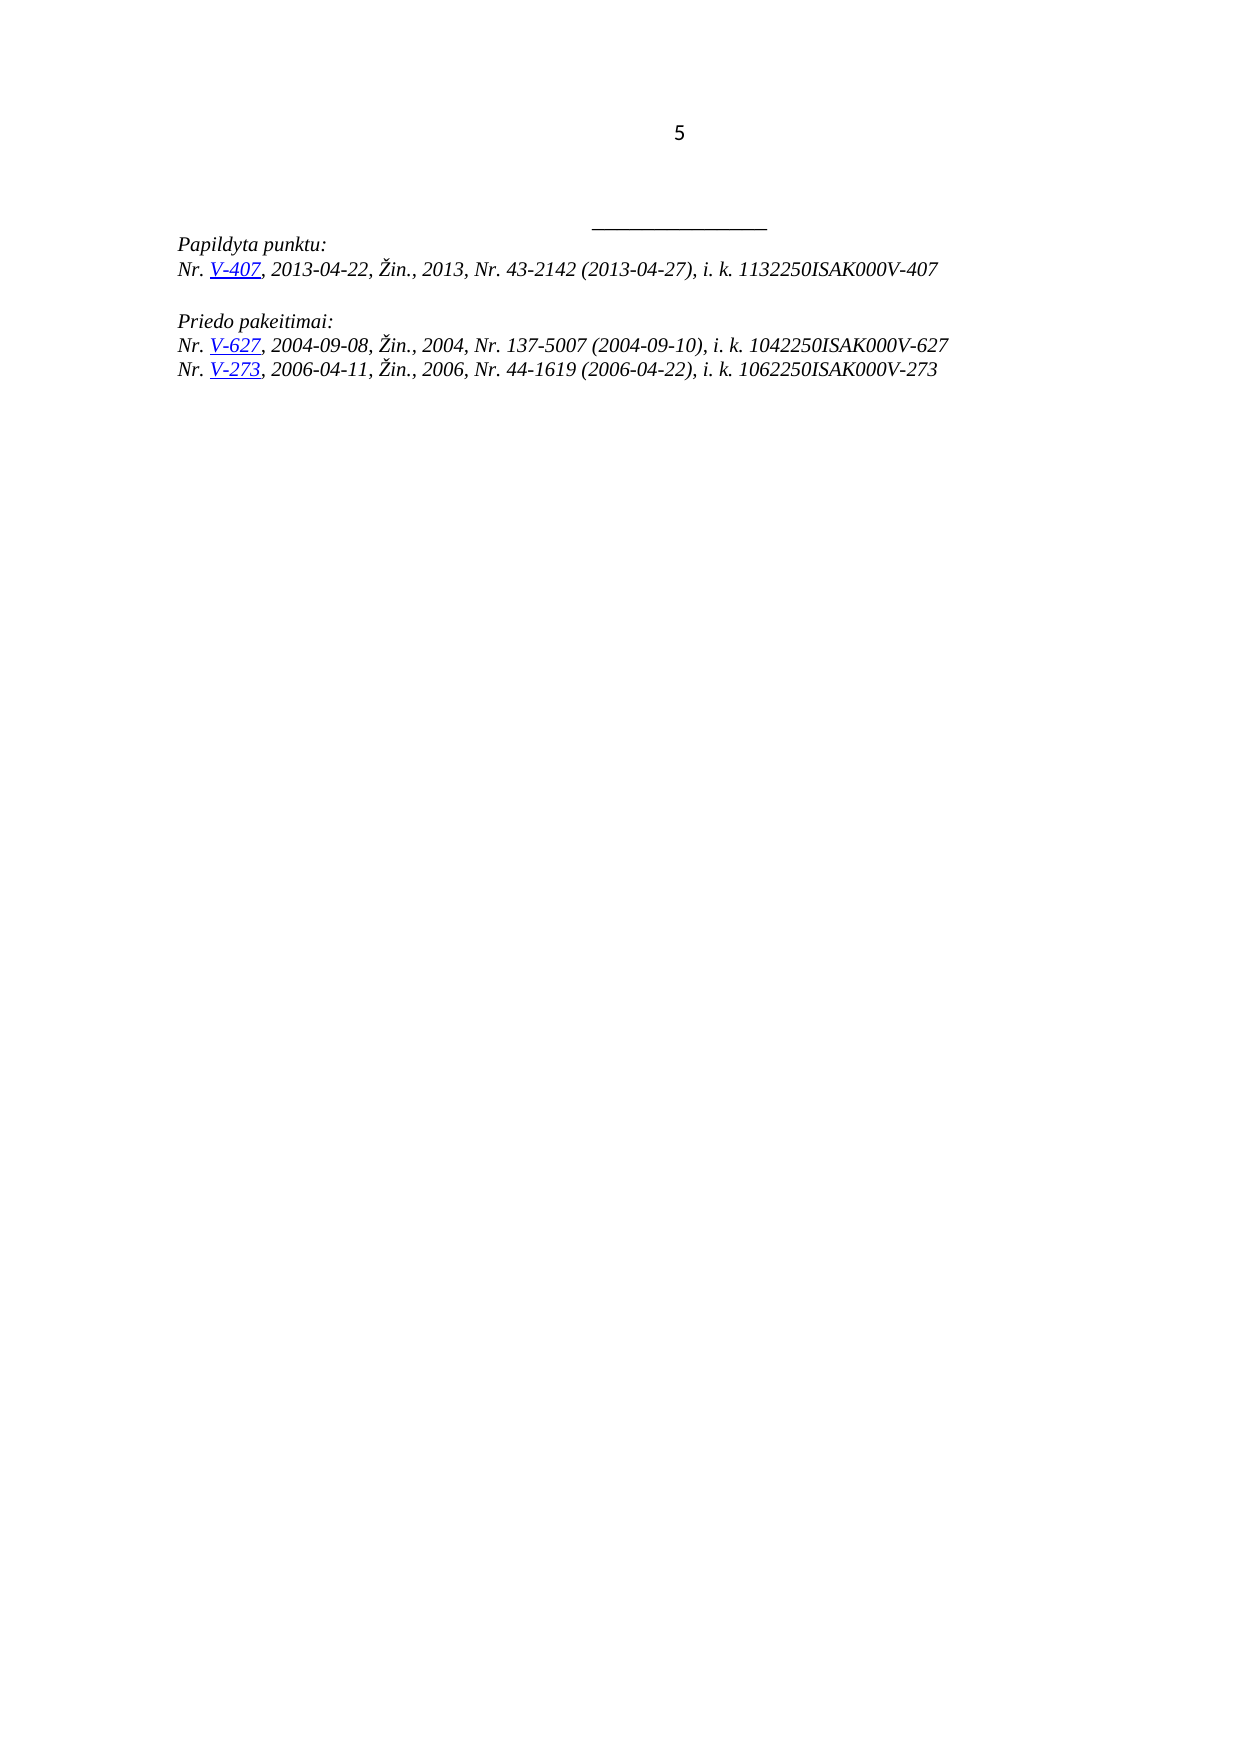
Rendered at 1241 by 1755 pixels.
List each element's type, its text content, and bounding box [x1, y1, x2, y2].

text Nr. V-273, 2006-04-11, Žin., 2006, Nr. 44-1619 (2006-04-22), i. k. 1062250ISAK000V-273 [177, 357, 1181, 381]
text Nr. V-407, 2013-04-22, Žin., 2013, Nr. 43-2142 (2013-04-27), i. k. 1132250ISAK000V-407 [177, 256, 1181, 281]
text Nr. V-627, 2004-09-08, Žin., 2004, Nr. 137-5007 (2004-09-10), i. k. 1042250ISAK000V-627 [177, 333, 1181, 357]
text ______________ [177, 204, 1181, 232]
text Papildyta punktu: [177, 232, 1181, 256]
text Priedo pakeitimai: [177, 309, 1181, 333]
